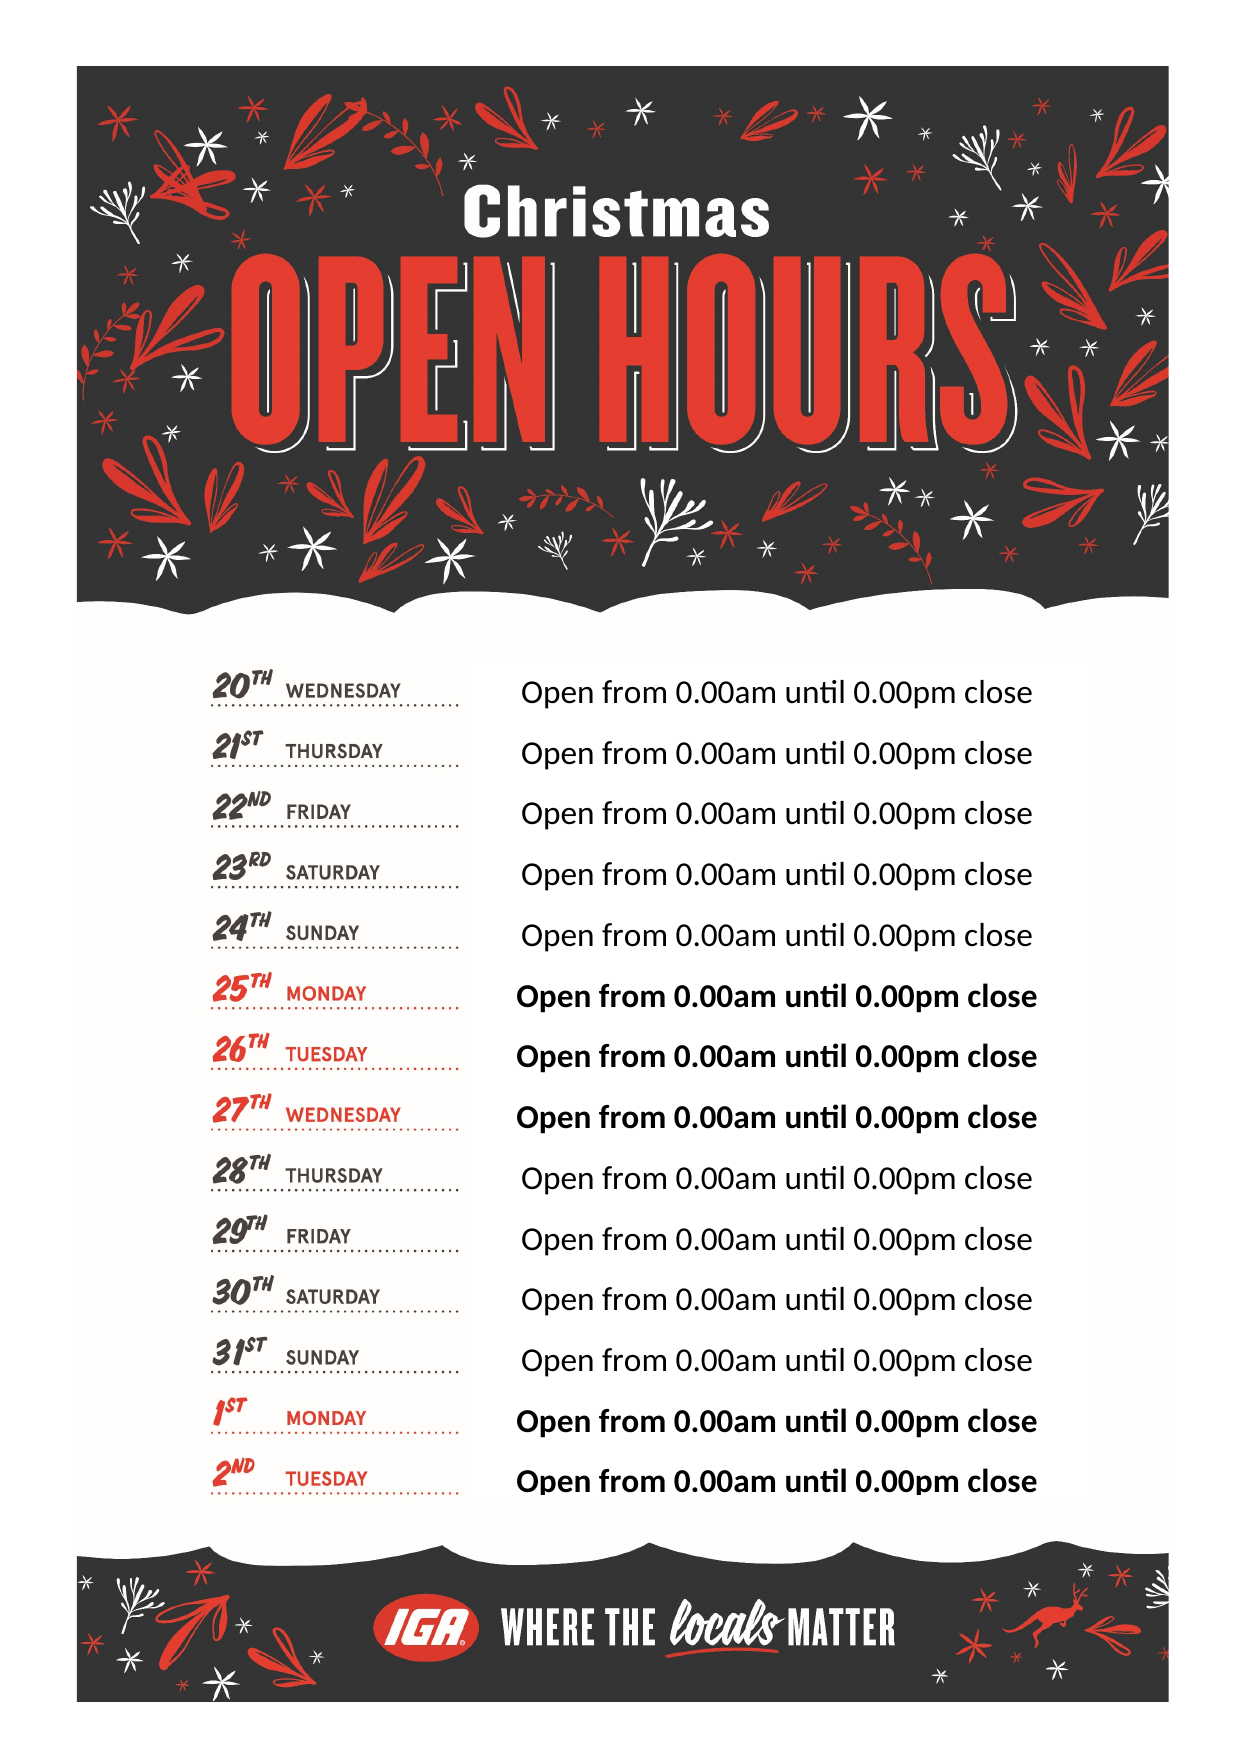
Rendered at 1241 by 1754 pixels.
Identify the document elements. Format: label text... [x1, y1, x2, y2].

text Open from 0.00am until 0.00pm close [480, 853, 1074, 894]
text Open from 0.00am until 0.00pm close [480, 1460, 1074, 1495]
text Open from 0.00am until 0.00pm close [480, 1035, 1074, 1076]
text Open from 0.00am until 0.00pm close [480, 1278, 1074, 1319]
text Open from 0.00am until 0.00pm close [480, 732, 1074, 772]
text Open from 0.00am until 0.00pm close [480, 1157, 1074, 1197]
text Open from 0.00am until 0.00pm close [480, 1096, 1074, 1137]
text Open from 0.00am until 0.00pm close [480, 914, 1074, 954]
text Open from 0.00am until 0.00pm close [480, 792, 1074, 833]
text Open from 0.00am until 0.00pm close [480, 671, 1074, 712]
text Open from 0.00am until 0.00pm close [480, 1217, 1074, 1258]
text Open from 0.00am until 0.00pm close [480, 1339, 1074, 1380]
text Open from 0.00am until 0.00pm close [480, 1400, 1074, 1440]
text Open from 0.00am until 0.00pm close [480, 974, 1074, 1015]
